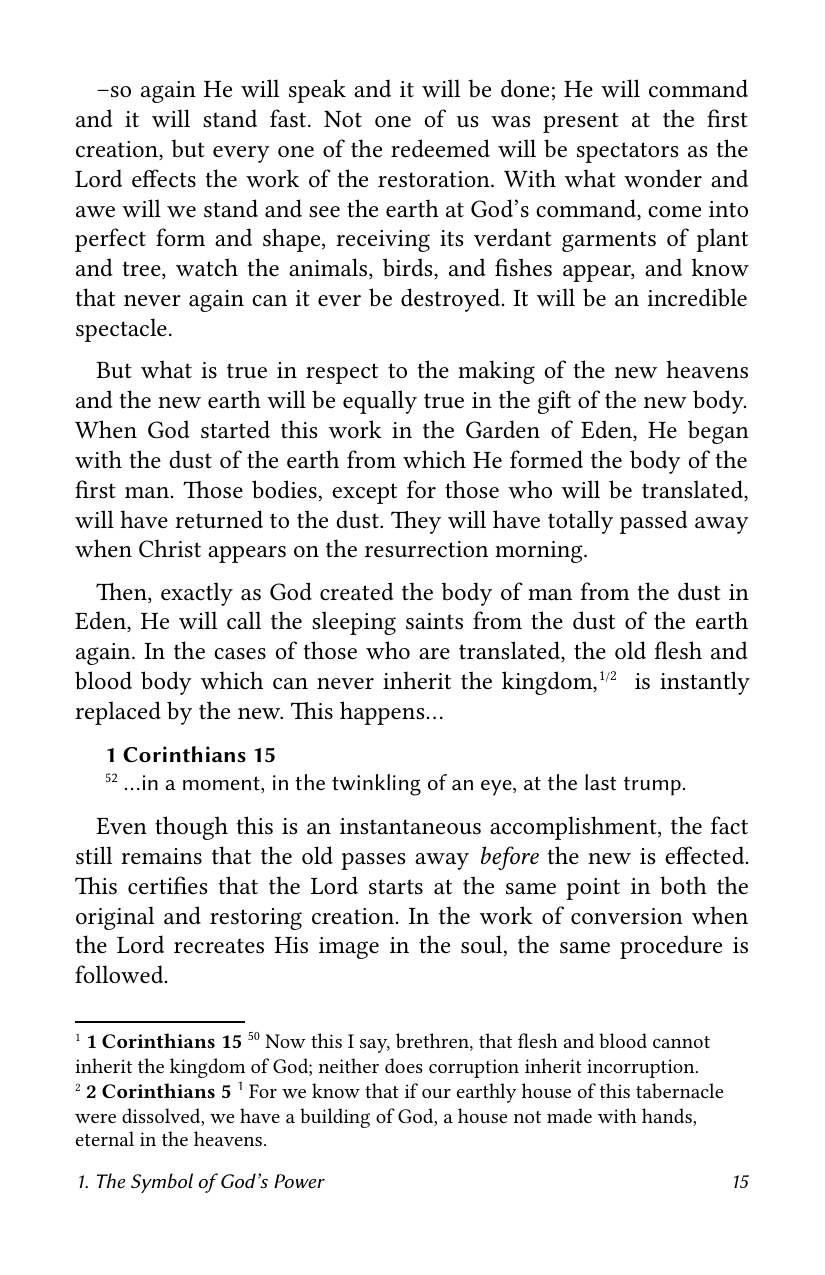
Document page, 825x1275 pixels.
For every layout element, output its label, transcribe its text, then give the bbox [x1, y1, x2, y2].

text 52 ...in a moment, in the twinkling of an eye, at the last trump. [105, 769, 720, 796]
text 1 Corinthians 15 [105, 742, 750, 768]
text 2 Corinthians 5 1 For we know that if our earthly house of this tabernacle were dissolved, we have a building of God, a house not made with hands, eternal in the heavens. [75, 1078, 750, 1152]
text 1 Corinthians 15 50 Now this I say, brethren, that flesh and blood cannot inherit the kingdom of God; neither does corruption inherit incorruption. [75, 1028, 750, 1078]
text Even though this is an instantaneous accomplishment, the fact still remains that the old passes away before the new is effected. This certifies that the Lord starts at the same point in both the original and restoring creation. In the work of conversion when the Lord recreates His image in the soul, the same procedure is followed. [75, 812, 750, 990]
text –so again He will speak and it will be done; He will command and it will stand fast. Not one of us was present at the first creation, but every one of the redeemed will be spectators as the Lord effects the work of the restoration. With what wonder and awe will we stand and see the earth at God’s command, come into perfect form and shape, receiving its verdant garments of plant and tree, watch the animals, birds, and fishes appear, and know that never again can it ever be destroyed. It will be an incredible spectacle. [75, 75, 750, 343]
text But what is true in respect to the making of the new heavens and the new earth will be equally true in the gift of the new body. When God started this work in the Garden of Eden, He began with the dust of the earth from which He formed the body of the first man. Those bodies, except for those who will be translated, will have returned to the dust. They will have totally passed away when Christ appears on the resurrection morning. [75, 356, 750, 564]
text Then, exactly as God created the body of man from the dust in Eden, He will call the sleeping saints from the dust of the earth again. In the cases of those who are translated, the old flesh and blood body which can never inherit the kingdom,/ is instantly replaced by the new. This happens… [75, 577, 750, 726]
